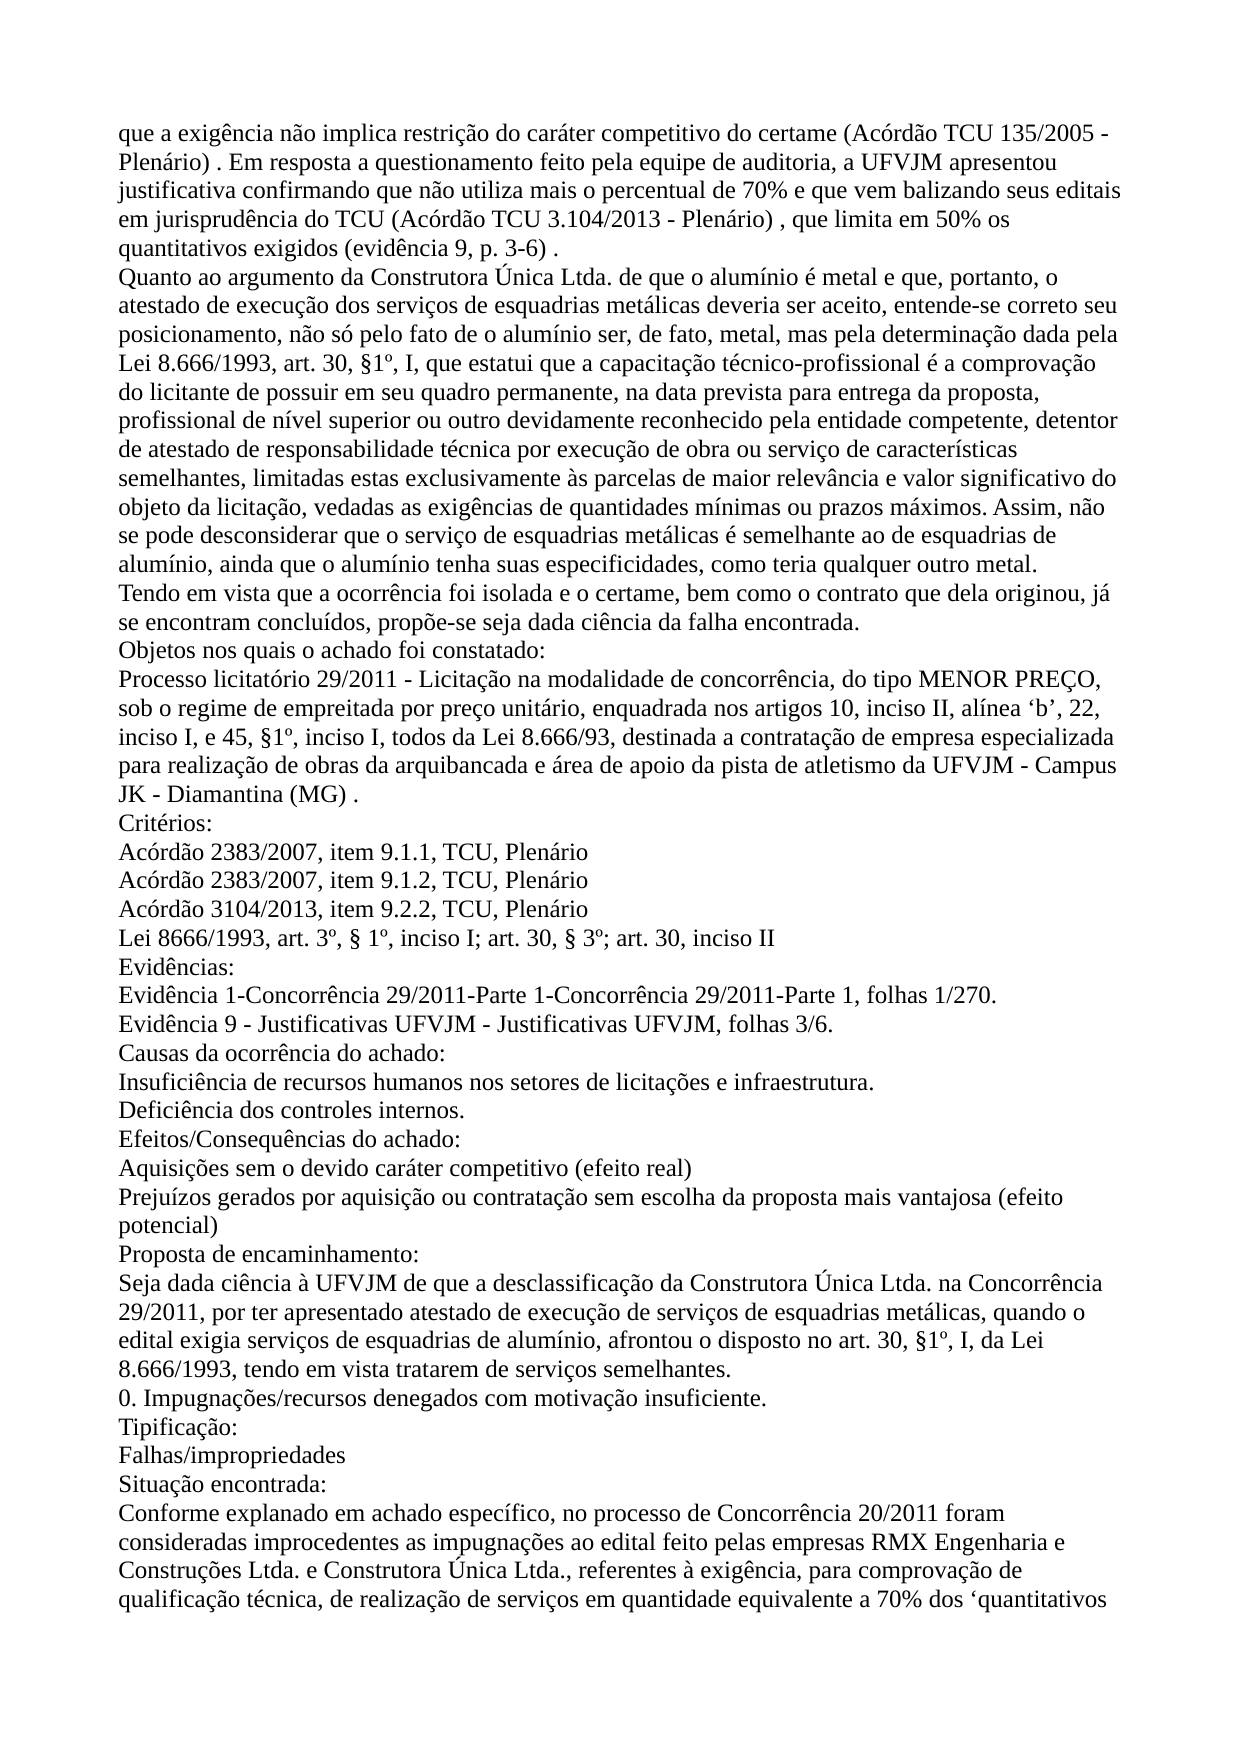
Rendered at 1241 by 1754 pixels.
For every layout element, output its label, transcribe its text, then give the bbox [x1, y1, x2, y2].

text Objetos nos quais o achado foi constatado: [118, 636, 1122, 664]
text Prejuízos gerados por aquisição ou contratação sem escolha da proposta mais vantajosa (efeito potencial) [118, 1182, 1122, 1239]
text Conforme explanado em achado específico, no processo de Concorrência 20/2011 foram consideradas improcedentes as impugnações ao edital feito pelas empresas RMX Engenharia e Construções Ltda. e Construtora Única Ltda., referentes à exigência, para comprovação de qualificação técnica, de realização de serviços em quantidade equivalente a 70% dos ‘quantitativos [118, 1498, 1122, 1613]
text Critérios: [118, 808, 1122, 837]
text Situação encontrada: [118, 1469, 1122, 1498]
text Falhas/impropriedades [118, 1441, 1122, 1469]
text Causas da ocorrência do achado: [118, 1038, 1122, 1067]
text que a exigência não implica restrição do caráter competitivo do certame (Acórdão TCU 135/2005 - Plenário) . Em resposta a questionamento feito pela equipe de auditoria, a UFVJM apresentou justificativa confirmando que não utiliza mais o percentual de 70% e que vem balizando seus editais em jurisprudência do TCU (Acórdão TCU 3.104/2013 - Plenário) , que limita em 50% os quantitativos exigidos (evidência 9, p. 3-6) . [118, 118, 1122, 262]
text Acórdão 2383/2007, item 9.1.2, TCU, Plenário [118, 866, 1122, 894]
text 0. Impugnações/recursos denegados com motivação insuficiente. [118, 1383, 1122, 1412]
text Tipificação: [118, 1412, 1122, 1441]
text Evidências: [118, 952, 1122, 981]
text Evidência 1-Concorrência 29/2011-Parte 1-Concorrência 29/2011-Parte 1, folhas 1/270. [118, 981, 1122, 1009]
text Lei 8666/1993, art. 3º, § 1º, inciso I; art. 30, § 3º; art. 30, inciso II [118, 923, 1122, 952]
text Insuficiência de recursos humanos nos setores de licitações e infraestrutura. [118, 1067, 1122, 1096]
text Efeitos/Consequências do achado: [118, 1124, 1122, 1153]
text Quanto ao argumento da Construtora Única Ltda. de que o alumínio é metal e que, portanto, o atestado de execução dos serviços de esquadrias metálicas deveria ser aceito, entende-se correto seu posicionamento, não só pelo fato de o alumínio ser, de fato, metal, mas pela determinação dada pela Lei 8.666/1993, art. 30, §1º, I, que estatui que a capacitação técnico-profissional é a comprovação do licitante de possuir em seu quadro permanente, na data prevista para entrega da proposta, profissional de nível superior ou outro devidamente reconhecido pela entidade competente, detentor de atestado de responsabilidade técnica por execução de obra ou serviço de características semelhantes, limitadas estas exclusivamente às parcelas de maior relevância e valor significativo do objeto da licitação, vedadas as exigências de quantidades mínimas ou prazos máximos. Assim, não se pode desconsiderar que o serviço de esquadrias metálicas é semelhante ao de esquadrias de alumínio, ainda que o alumínio tenha suas especificidades, como teria qualquer outro metal. [118, 262, 1122, 578]
text Acórdão 3104/2013, item 9.2.2, TCU, Plenário [118, 894, 1122, 923]
text Aquisições sem o devido caráter competitivo (efeito real) [118, 1153, 1122, 1182]
text Proposta de encaminhamento: [118, 1239, 1122, 1268]
text Processo licitatório 29/2011 - Licitação na modalidade de concorrência, do tipo MENOR PREÇO, sob o regime de empreitada por preço unitário, enquadrada nos artigos 10, inciso II, alínea ‘b’, 22, inciso I, e 45, §1º, inciso I, todos da Lei 8.666/93, destinada a contratação de empresa especializada para realização de obras da arquibancada e área de apoio da pista de atletismo da UFVJM - Campus JK - Diamantina (MG) . [118, 664, 1122, 808]
text Acórdão 2383/2007, item 9.1.1, TCU, Plenário [118, 837, 1122, 866]
text Seja dada ciência à UFVJM de que a desclassificação da Construtora Única Ltda. na Concorrência 29/2011, por ter apresentado atestado de execução de serviços de esquadrias metálicas, quando o edital exigia serviços de esquadrias de alumínio, afrontou o disposto no art. 30, §1º, I, da Lei 8.666/1993, tendo em vista tratarem de serviços semelhantes. [118, 1268, 1122, 1383]
text Deficiência dos controles internos. [118, 1096, 1122, 1124]
text Evidência 9 - Justificativas UFVJM - Justificativas UFVJM, folhas 3/6. [118, 1009, 1122, 1038]
text Tendo em vista que a ocorrência foi isolada e o certame, bem como o contrato que dela originou, já se encontram concluídos, propõe-se seja dada ciência da falha encontrada. [118, 578, 1122, 636]
